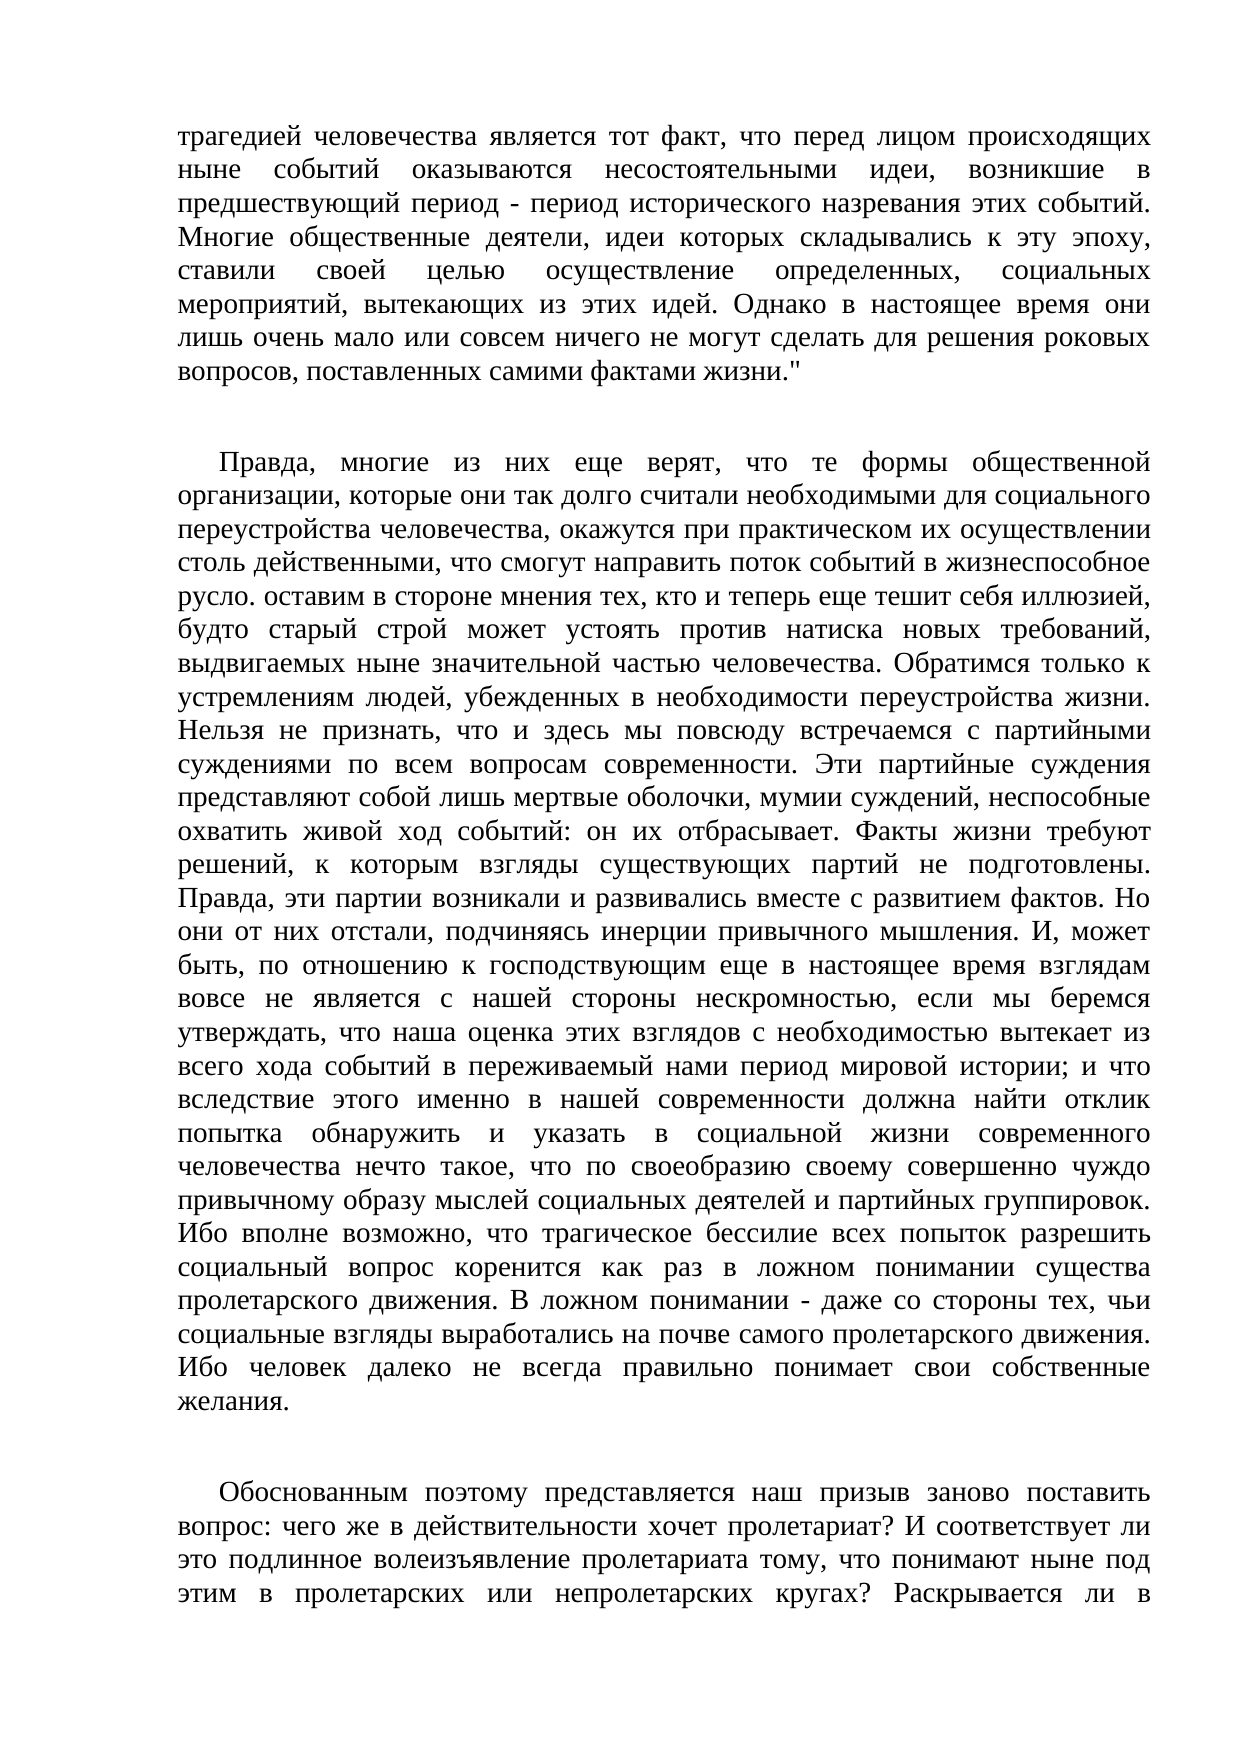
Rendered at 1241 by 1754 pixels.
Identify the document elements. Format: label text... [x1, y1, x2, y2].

text Обоснованным поэтому представляется наш призыв заново поставить вопрос: чего же в действительности хочет пролетариат? И соответствует ли это подлинное волеизъявление пролетариата тому, что понимают ныне под этим в пролетарских или непролетарских кругах? Раскрывается ли в [177, 1474, 1152, 1608]
text Правда, многие из них еще верят, что те формы общественной организации, которые они так долго считали необходимыми для социального переустройства человечества, окажутся при практическом их осуществлении столь действенными, что смогут направить поток событий в жизнеспособное русло. оставим в стороне мнения тех, кто и теперь еще тешит себя иллюзией, будто старый строй может устоять против натиска новых требований, выдвигаемых ныне значительной частью человечества. Обратимся только к устремлениям людей, убежденных в необходимости переустройства жизни. Нельзя не признать, что и здесь мы повсюду встречаемся с партийными суждениями по всем вопросам современности. Эти партийные суждения представляют собой лишь мертвые оболочки, мумии суждений, неспособные охватить живой ход событий: он их отбрасывает. Факты жизни требуют решений, к которым взгляды существующих партий не подготовлены. Правда, эти партии возникали и развивались вместе с развитием фактов. Но они от них отстали, подчиняясь инерции привычного мышления. И, может быть, по отношению к господствующим еще в настоящее время взглядам вовсе не является с нашей стороны нескромностью, если мы беремся утверждать, что наша оценка этих взглядов с необходимостью вытекает из всего хода событий в переживаемый нами период мировой истории; и что вследствие этого именно в нашей современности должна найти отклик попытка обнаружить и указать в социальной жизни современного человечества нечто такое, что по своеобразию своему совершенно чуждо привычному образу мыслей социальных деятелей и партийных группировок. Ибо вполне возможно, что трагическое бессилие всех попыток разрешить социальный вопрос коренится как раз в ложном понимании существа пролетарского движения. В ложном понимании - даже со стороны тех, чьи социальные взгляды выработались на почве самого пролетарского движения. Ибо человек далеко не всегда правильно понимает свои собственные желания. [177, 444, 1152, 1417]
text трагедией человечества является тот факт, что перед лицом происходящих ныне событий оказываются несостоятельными идеи, возникшие в предшествующий период - период исторического назревания этих событий. Многие общественные деятели, идеи которых складывались к эту эпоху, ставили своей целью осуществление определенных, социальных мероприятий, вытекающих из этих идей. Однако в настоящее время они лишь очень мало или совсем ничего не могут сделать для решения роковых вопросов, поставленных самими фактами жизни." [177, 118, 1152, 386]
